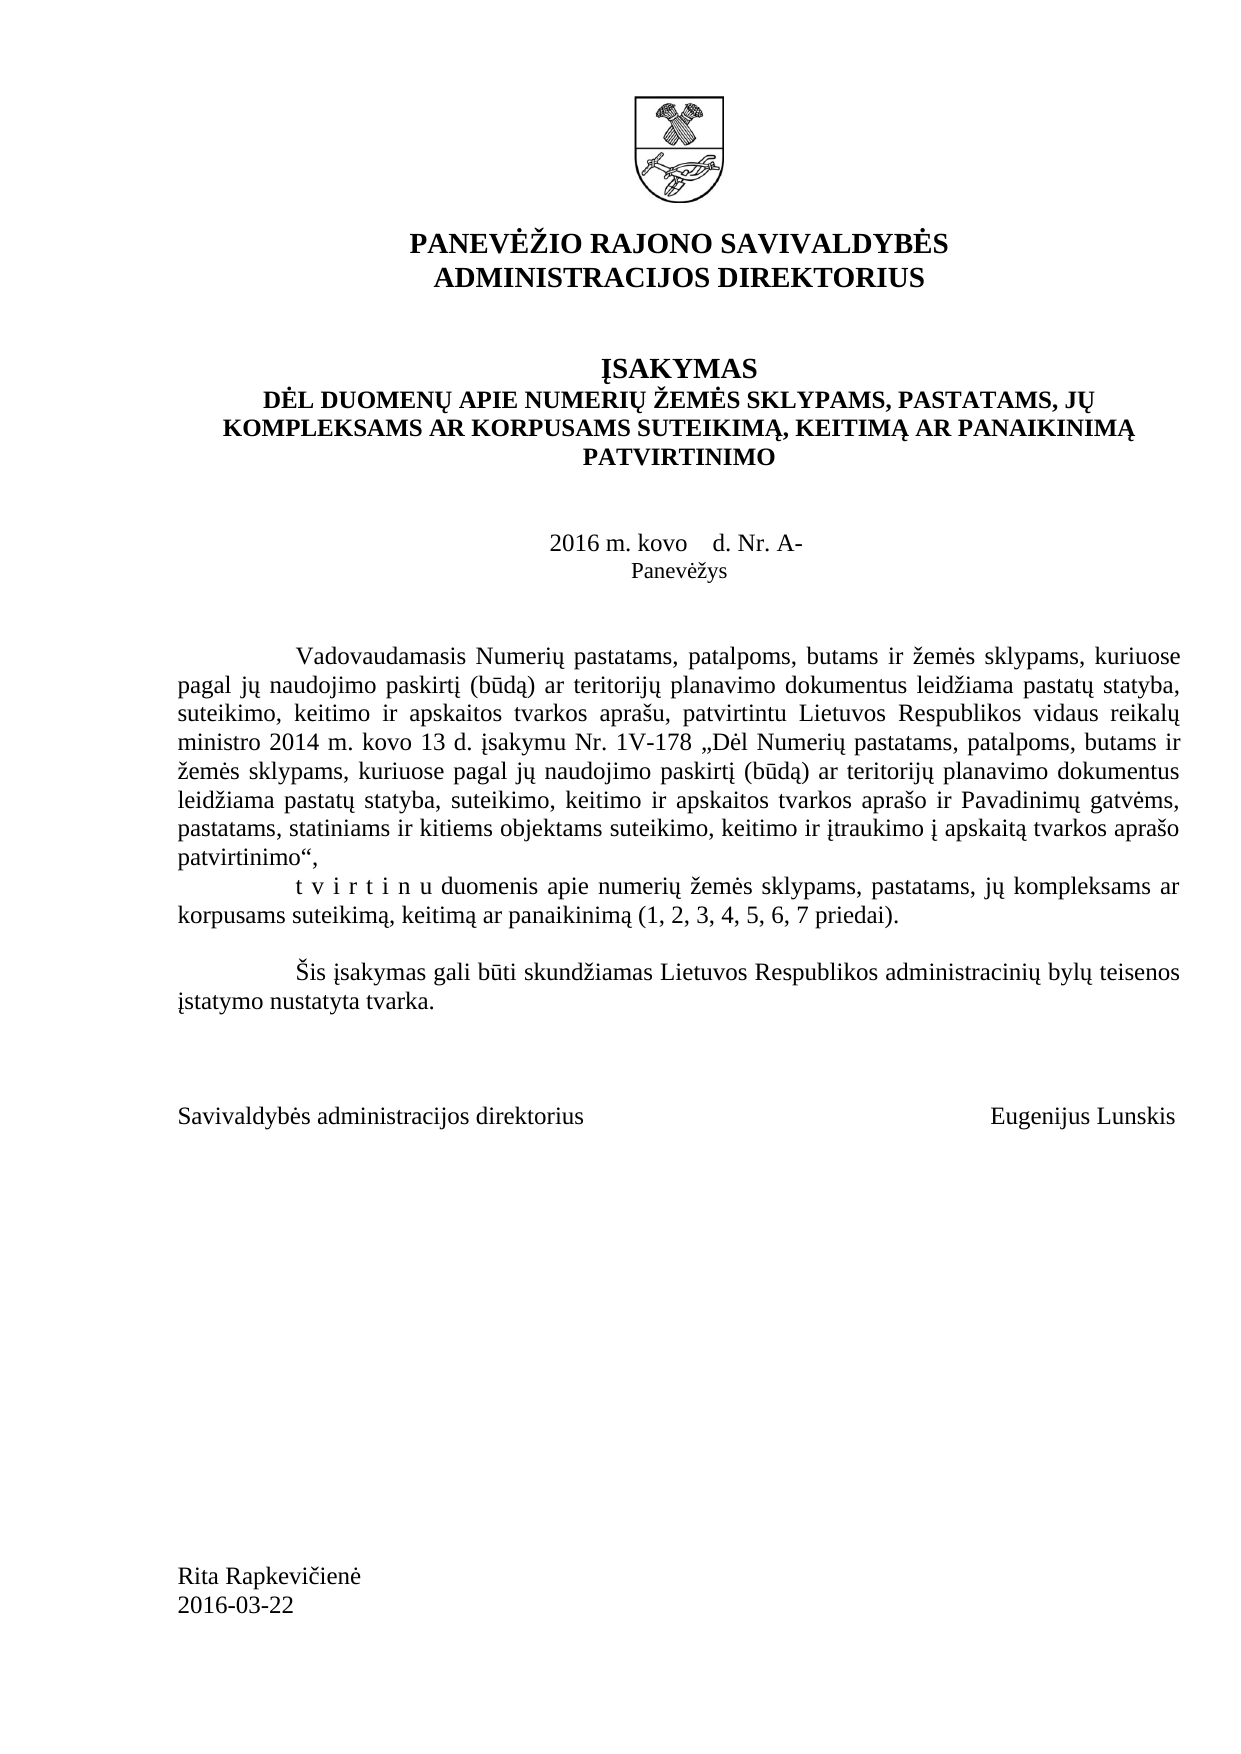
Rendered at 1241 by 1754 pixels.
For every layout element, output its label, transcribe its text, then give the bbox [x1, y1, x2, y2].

text Savivaldybės administracijos direktorius Eugenijus Lunskis [177, 1101, 1181, 1130]
text Vadovaudamasis Numerių pastatams, patalpoms, butams ir žemės sklypams, kuriuose pagal jų naudojimo paskirtį (būdą) ar teritorijų planavimo dokumentus leidžiama pastatų statyba, suteikimo, keitimo ir apskaitos tvarkos aprašu, patvirtintu Lietuvos Respublikos vidaus reikalų ministro 2014 m. kovo 13 d. įsakymu Nr. 1V-178 „Dėl Numerių pastatams, patalpoms, butams ir žemės sklypams, kuriuose pagal jų naudojimo paskirtį (būdą) ar teritorijų planavimo dokumentus leidžiama pastatų statyba, suteikimo, keitimo ir apskaitos tvarkos aprašo ir Pavadinimų gatvėms, pastatams, statiniams ir kitiems objektams suteikimo, keitimo ir įtraukimo į apskaitą tvarkos aprašo patvirtinimo“, [177, 641, 1181, 871]
text 2016 m. kovo d. Nr. A- [177, 528, 1181, 557]
text t v i r t i n u duomenis apie numerių žemės sklypams, pastatams, jų kompleksams ar korpusams suteikimą, keitimą ar panaikinimą (1, 2, 3, 4, 5, 6, 7 priedai). [177, 871, 1181, 928]
text Šis įsakymas gali būti skundžiamas Lietuvos Respublikos administracinių bylų teisenos įstatymo nustatyta tvarka. [177, 957, 1181, 1015]
text DĖL DUOMENŲ APIE NUMERIŲ ŽEMĖS SKLYPAMS, PASTATAMS, JŲ KOMPLEKSAMS AR KORPUSAMS SUTEIKIMĄ, KEITIMĄ AR PANAIKINIMĄ PATVIRTINIMO [177, 385, 1181, 471]
text Rita Rapkevičienė [177, 1561, 1181, 1590]
text 2016-03-22 [177, 1590, 1181, 1618]
text Panevėžys [177, 557, 1181, 583]
